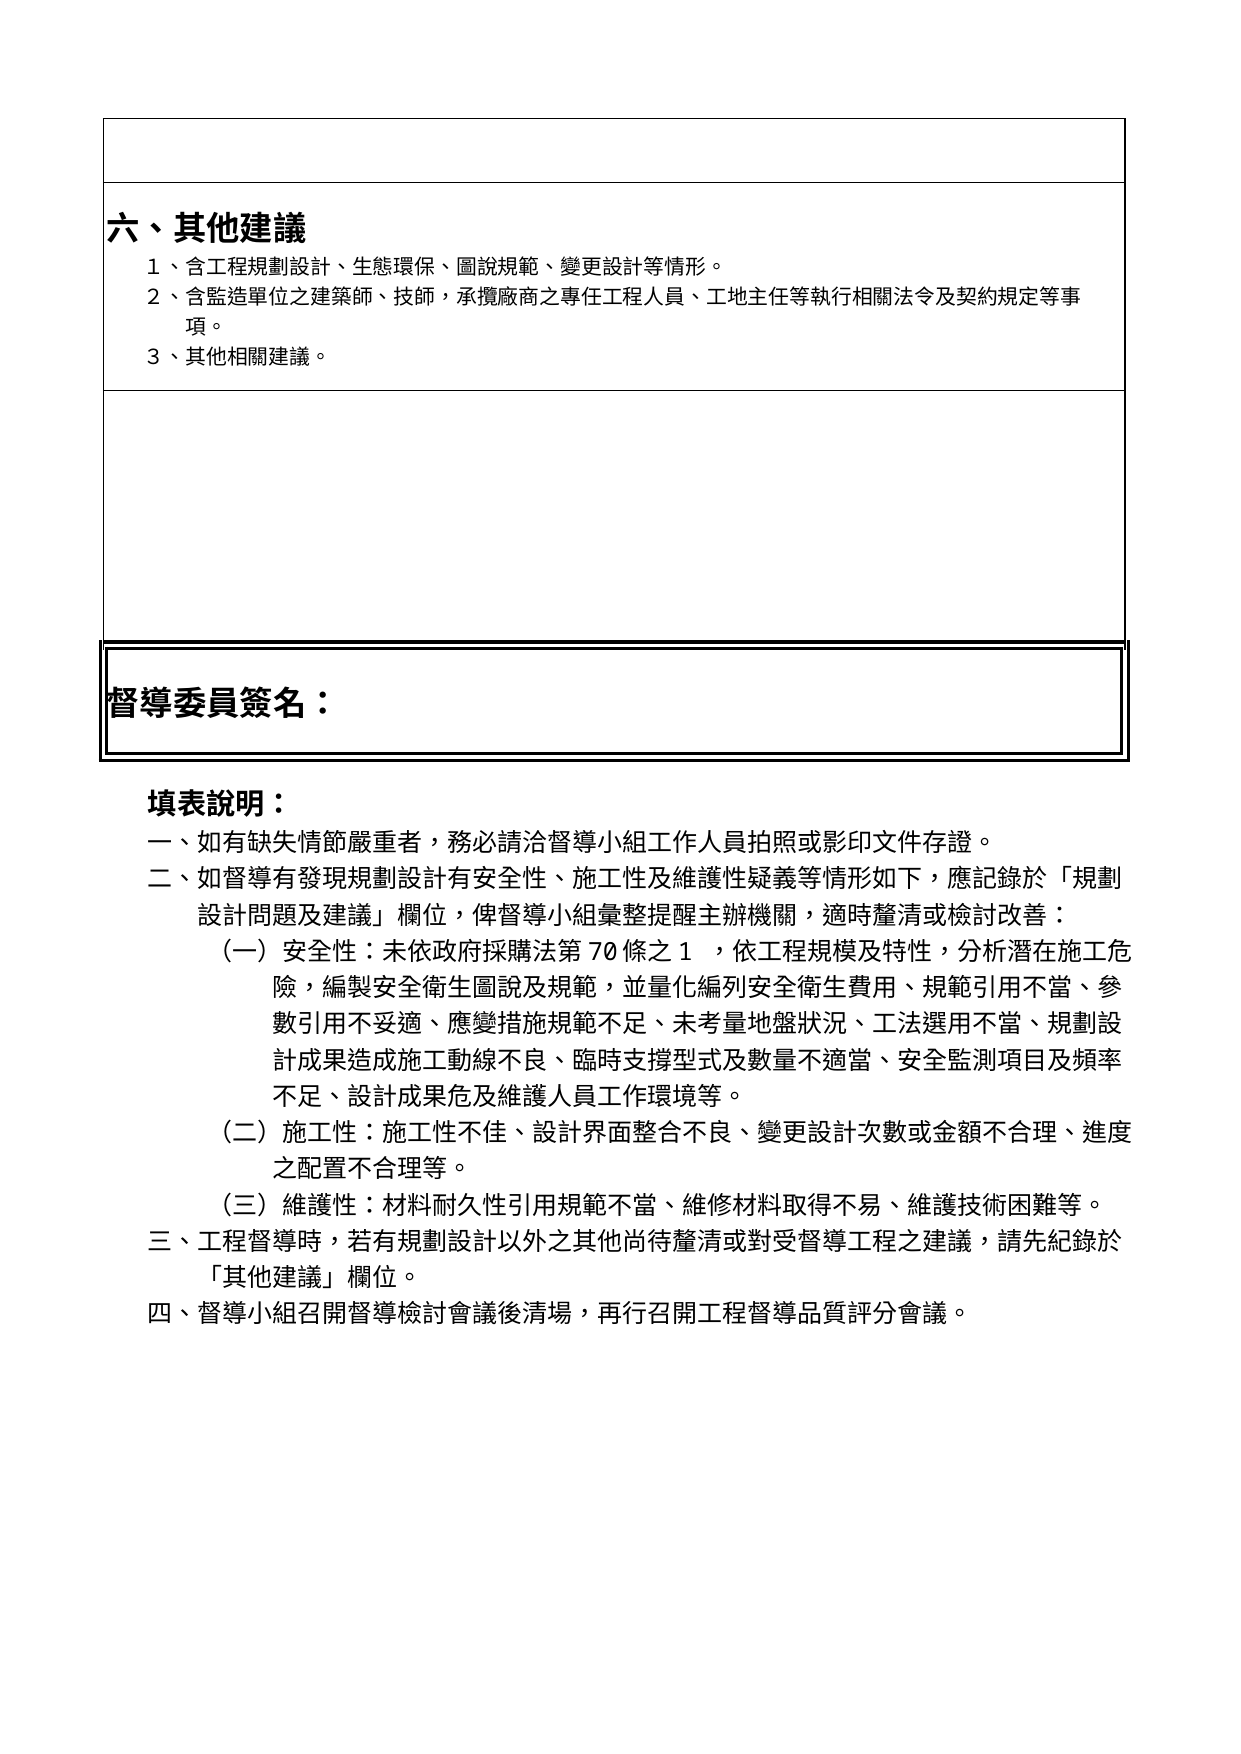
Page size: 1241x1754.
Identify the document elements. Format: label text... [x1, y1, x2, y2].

text （三）維護性：材料耐久性引用規範不當、維修材料取得不易、維護技術困難等。 [148, 1185, 1137, 1221]
table_cell 六、其他建議 １、含工程規劃設計、生態環保、圖說規範、變更設計等情形。 ２、含監造單位之建築師、技師，承攬廠商之專任工程人員、工地主任等執行相關法令及契約規定等事項。 ３、其他相關建議。 [104, 183, 1124, 389]
table_cell [104, 119, 1124, 182]
text （二）施工性：施工性不佳、設計界面整合不良、變更設計次數或金額不合理、進度之配置不合理等。 [148, 1113, 1137, 1185]
text 四、督導小組召開督導檢討會議後清場，再行召開工程督導品質評分會議。 [148, 1294, 1137, 1330]
table_cell [104, 391, 1124, 640]
text 二、如督導有發現規劃設計有安全性、施工性及維護性疑義等情形如下，應記錄於「規劃設計問題及建議」欄位，俾督導小組彙整提醒主辦機關，適時釐清或檢討改善： [148, 859, 1137, 931]
table_cell 督導委員簽名： [104, 644, 1125, 752]
text （一）安全性：未依政府採購法第70條之1 ，依工程規模及特性，分析潛在施工危險，編製安全衛生圖說及規範，並量化編列安全衛生費用、規範引用不當、參數引用不妥適、應變措施規範不足、未考量地盤狀況、工法選用不當、規劃設計成果造成施工動線不良、臨時支撐型式及數量不適當、安全監測項目及頻率不足、設計成果危及維護人員工作環境等。 [148, 931, 1137, 1113]
text 三、工程督導時，若有規劃設計以外之其他尚待釐清或對受督導工程之建議，請先紀錄於「其他建議」欄位。 [148, 1221, 1137, 1294]
text 填表說明： [148, 780, 1137, 823]
text 一、如有缺失情節嚴重者，務必請洽督導小組工作人員拍照或影印文件存證。 [148, 823, 1137, 859]
